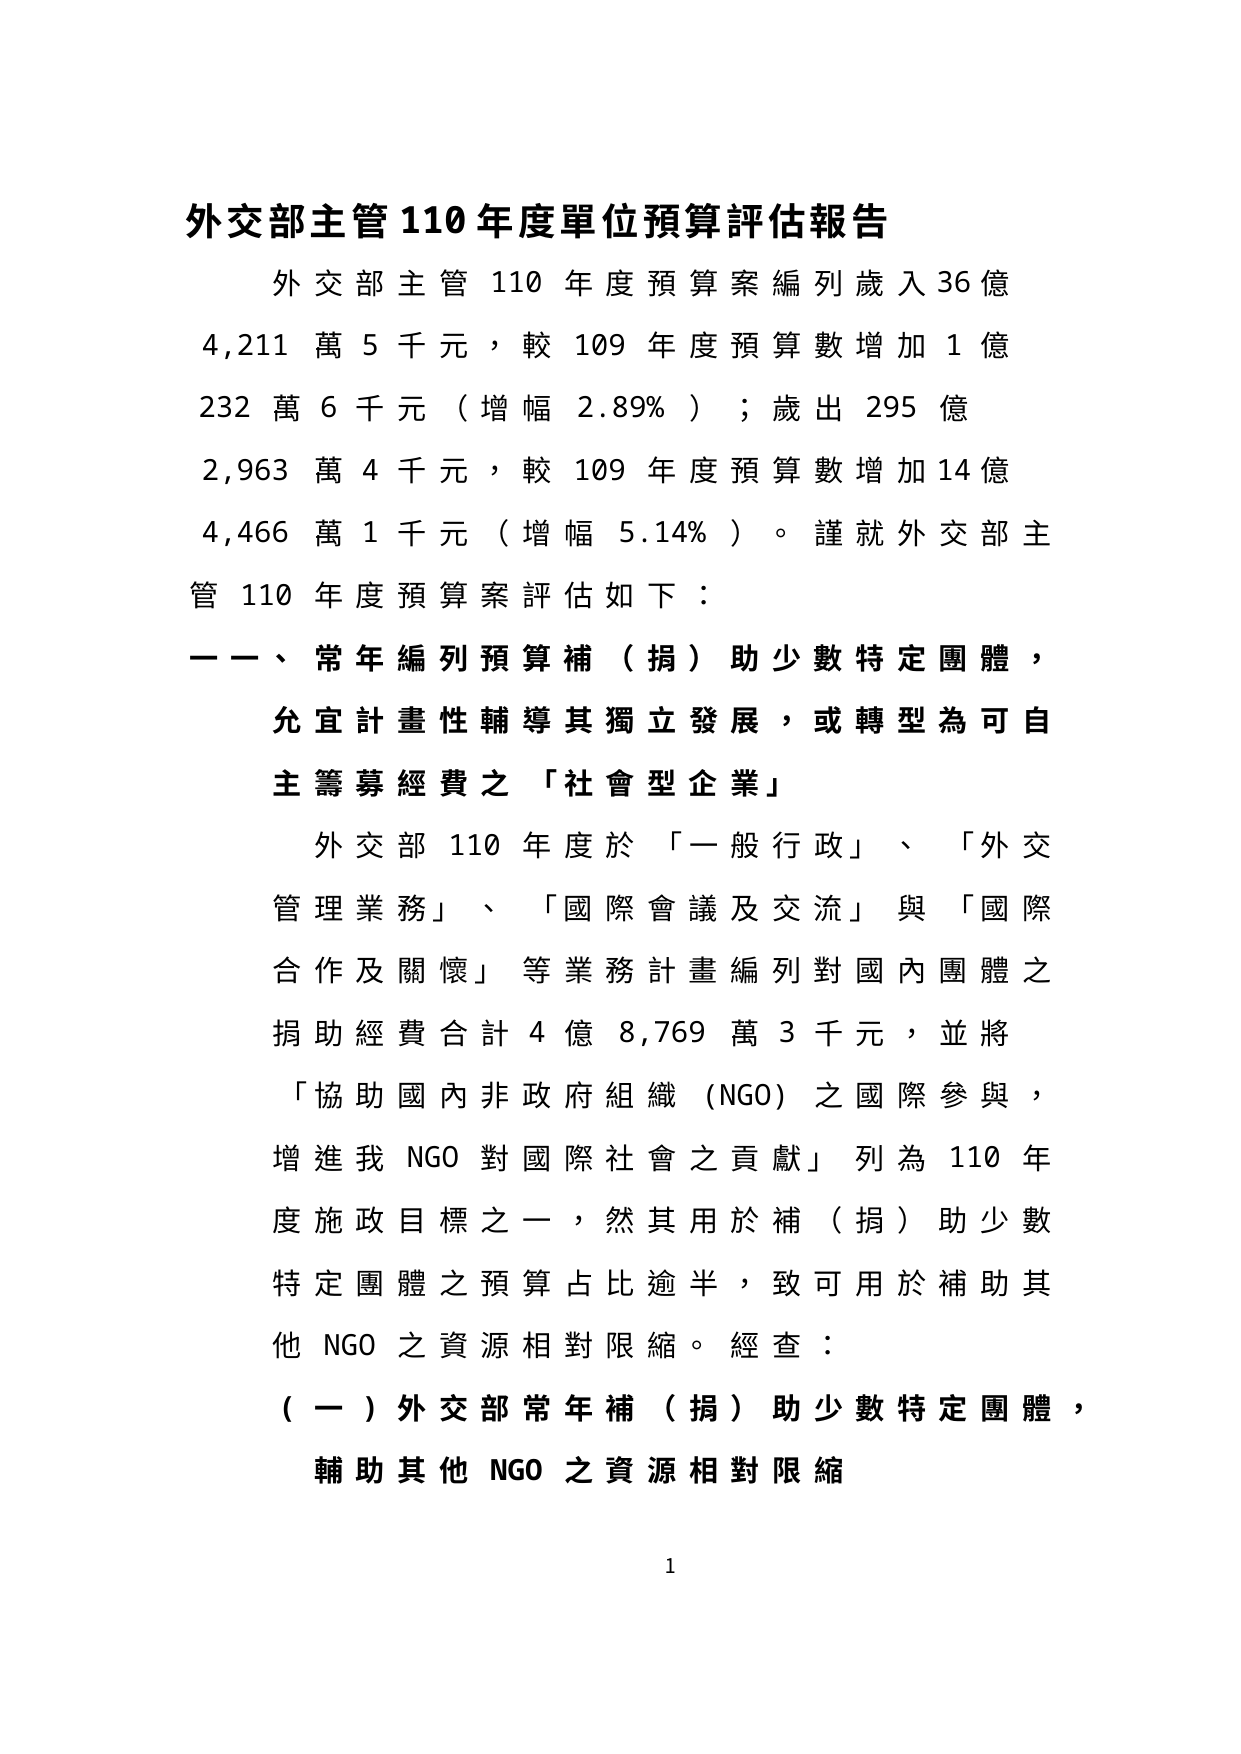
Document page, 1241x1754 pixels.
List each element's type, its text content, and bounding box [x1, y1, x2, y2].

text 一一、常年編列預算補（捐）助少數特定團體，允宜計畫性輔導其獨立發展，或轉型為可自主籌募經費之「社會型企業」 [183, 615, 1058, 802]
text (一)外交部常年補（捐）助少數特定團體，輔助其他NGO之資源相對限縮 [242, 1365, 1058, 1490]
text 外交部110年度於「一般行政」、「外交管理業務」、「國際會議及交流」與「國際合作及關懷」等業務計畫編列對國內團體之捐助經費合計4億8,769萬3千元，並將「協助國內非政府組織(NGO)之國際參與，增進我NGO對國際社會之貢獻」列為110年度施政目標之一，然其用於補（捐）助少數特定團體之預算占比逾半，致可用於補助其他NGO之資源相對限縮。經查： [242, 802, 1058, 1365]
text 外交部主管110年度預算案編列歲入36億4,211萬5千元，較109年度預算數增加1億232萬6千元（增幅2.89%）；歲出295億2,963萬4千元，較109年度預算數增加14億4,466萬1千元（增幅5.14%）。謹就外交部主管110年度預算案評估如下： [183, 240, 1058, 615]
text 外交部主管110年度單位預算評估報告 [183, 177, 1058, 240]
